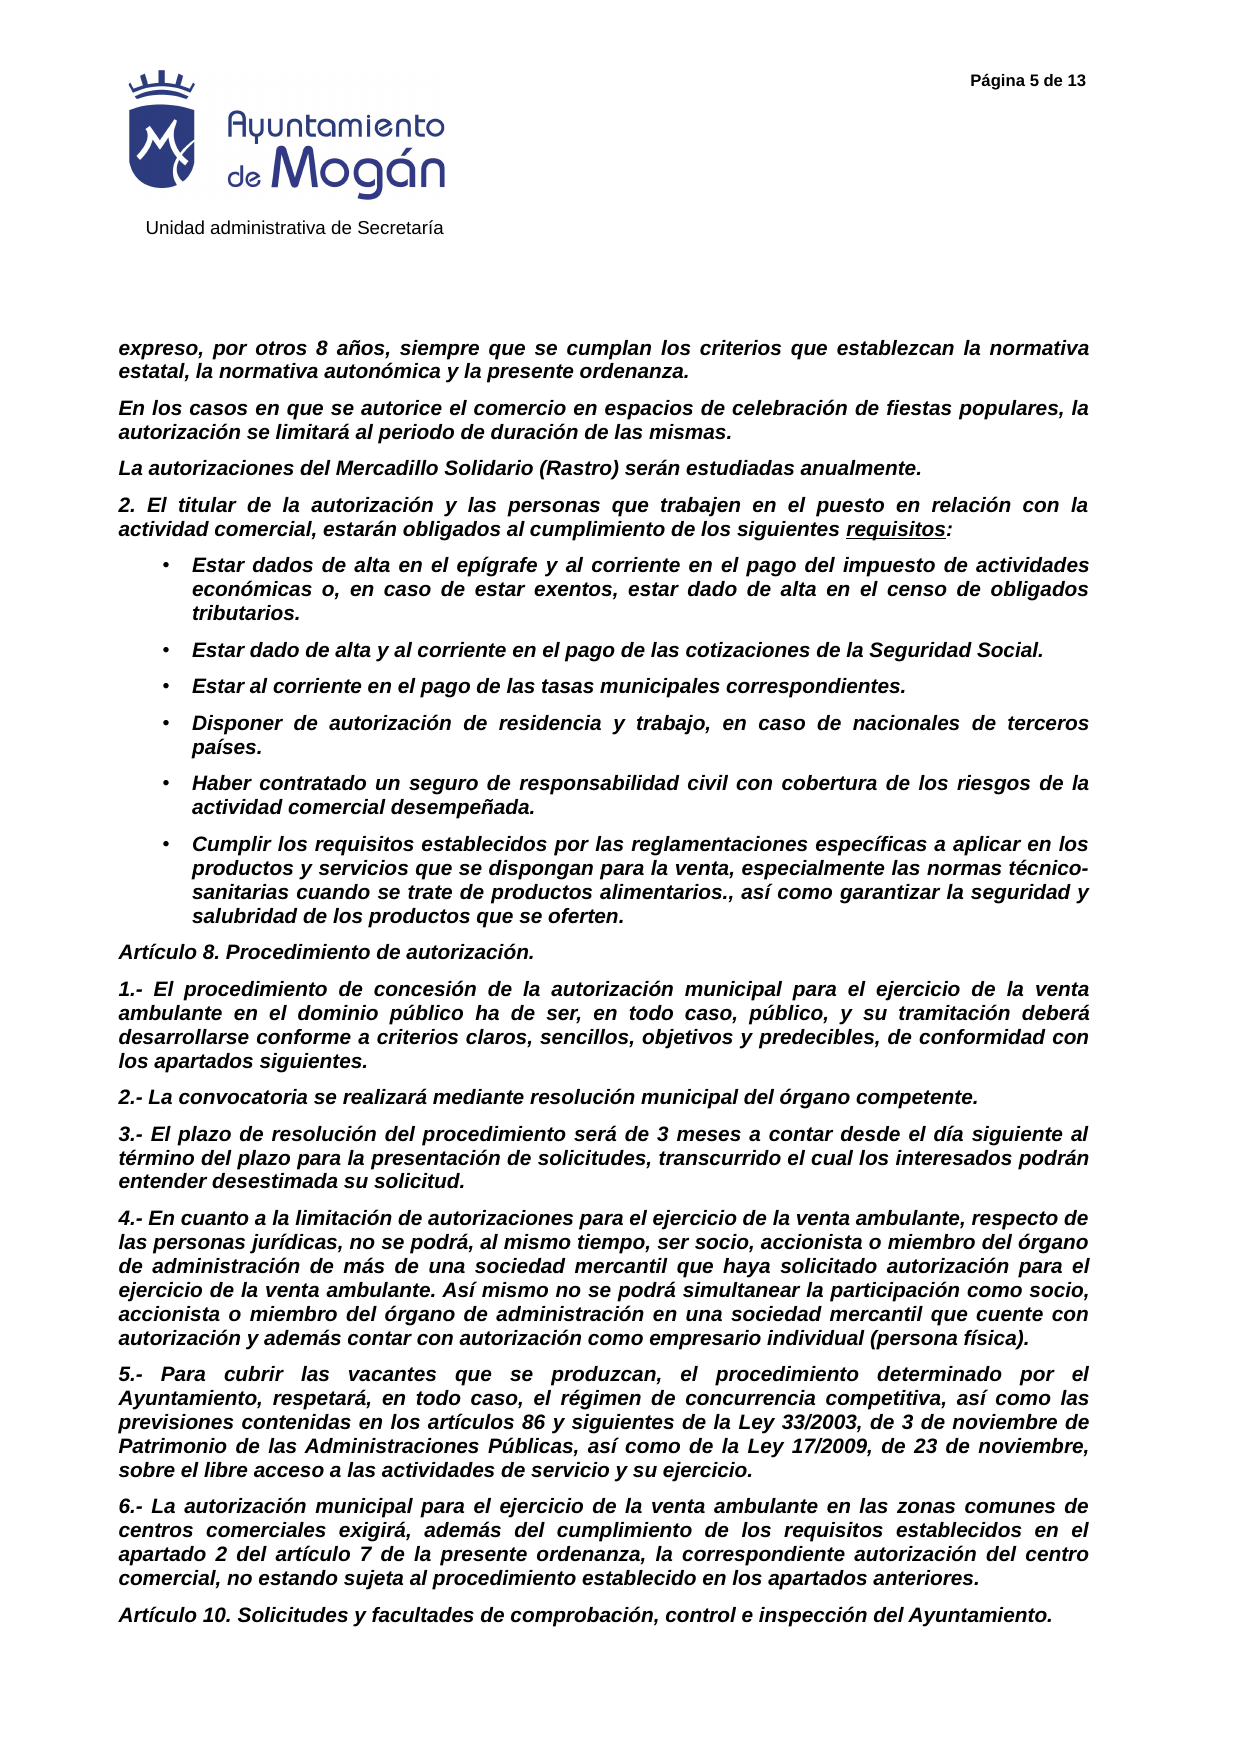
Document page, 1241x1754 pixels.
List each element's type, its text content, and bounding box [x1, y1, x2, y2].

text 1.- El procedimiento de concesión de la autorización municipal para el ejercicio de la venta ambulante en el dominio público ha de ser, en todo caso, público, y su tramitación deberá desarrollarse conforme a criterios claros, sencillos, objetivos y predecibles, de conformidad con los apartados siguientes. [118, 977, 1092, 1072]
text La autorizaciones del Mercadillo Solidario (Rastro) serán estudiadas anualmente. [118, 456, 1092, 480]
list Estar al corriente en el pago de las tasas municipales correspondientes. [162, 674, 1092, 698]
text En los casos en que se autorice el comercio en espacios de celebración de fiestas populares, la autorización se limitará al periodo de duración de las mismas. [118, 396, 1092, 444]
text Artículo 10. Solicitudes y facultades de comprobación, control e inspección del Ayuntamiento. [118, 1603, 1092, 1627]
list Disponer de autorización de residencia y trabajo, en caso de nacionales de terceros países. [162, 711, 1092, 759]
list Estar dados de alta en el epígrafe y al corriente en el pago del impuesto de actividades económicas o, en caso de estar exentos, estar dado de alta en el censo de obligados tributarios. [162, 553, 1092, 625]
list Cumplir los requisitos establecidos por las reglamentaciones específicas a aplicar en los productos y servicios que se dispongan para la venta, especialmente las normas técnico-sanitarias cuando se trate de productos alimentarios., así como garantizar la seguridad y salubridad de los productos que se oferten. [162, 832, 1092, 928]
text 2. El titular de la autorización y las personas que trabajen en el puesto en relación con la actividad comercial, estarán obligados al cumplimiento de los siguientes requisitos: [118, 493, 1092, 541]
list Haber contratado un seguro de responsabilidad civil con cobertura de los riesgos de la actividad comercial desempeñada. [162, 771, 1092, 819]
text 4.- En cuanto a la limitación de autorizaciones para el ejercicio de la venta ambulante, respecto de las personas jurídicas, no se podrá, al mismo tiempo, ser socio, accionista o miembro del órgano de administración de más de una sociedad mercantil que haya solicitado autorización para el ejercicio de la venta ambulante. Así mismo no se podrá simultanear la participación como socio, accionista o miembro del órgano de administración en una sociedad mercantil que cuente con autorización y además contar con autorización como empresario individual (persona física). [118, 1206, 1092, 1349]
list Estar dado de alta y al corriente en el pago de las cotizaciones de la Seguridad Social. [162, 637, 1092, 662]
text 5.- Para cubrir las vacantes que se produzcan, el procedimiento determinado por el Ayuntamiento, respetará, en todo caso, el régimen de concurrencia competitiva, así como las previsiones contenidas en los artículos 86 y siguientes de la Ley 33/2003, de 3 de noviembre de Patrimonio de las Administraciones Públicas, así como de la Ley 17/2009, de 23 de noviembre, sobre el libre acceso a las actividades de servicio y su ejercicio. [118, 1362, 1092, 1482]
text 6.- La autorización municipal para el ejercicio de la venta ambulante en las zonas comunes de centros comerciales exigirá, además del cumplimiento de los requisitos establecidos en el apartado 2 del artículo 7 de la presente ordenanza, la correspondiente autorización del centro comercial, no estando sujeta al procedimiento establecido en los apartados anteriores. [118, 1494, 1092, 1590]
text 3.- El plazo de resolución del procedimiento será de 3 meses a contar desde el día siguiente al término del plazo para la presentación de solicitudes, transcurrido el cual los interesados podrán entender desestimada su solicitud. [118, 1121, 1092, 1193]
picture [128, 70, 445, 206]
text Artículo 8. Procedimiento de autorización. [118, 940, 1092, 964]
text expreso, por otros 8 años, siempre que se cumplan los criterios que establezcan la normativa estatal, la normativa autonómica y la presente ordenanza. [118, 335, 1092, 383]
text 2.- La convocatoria se realizará mediante resolución municipal del órgano competente. [118, 1085, 1092, 1109]
